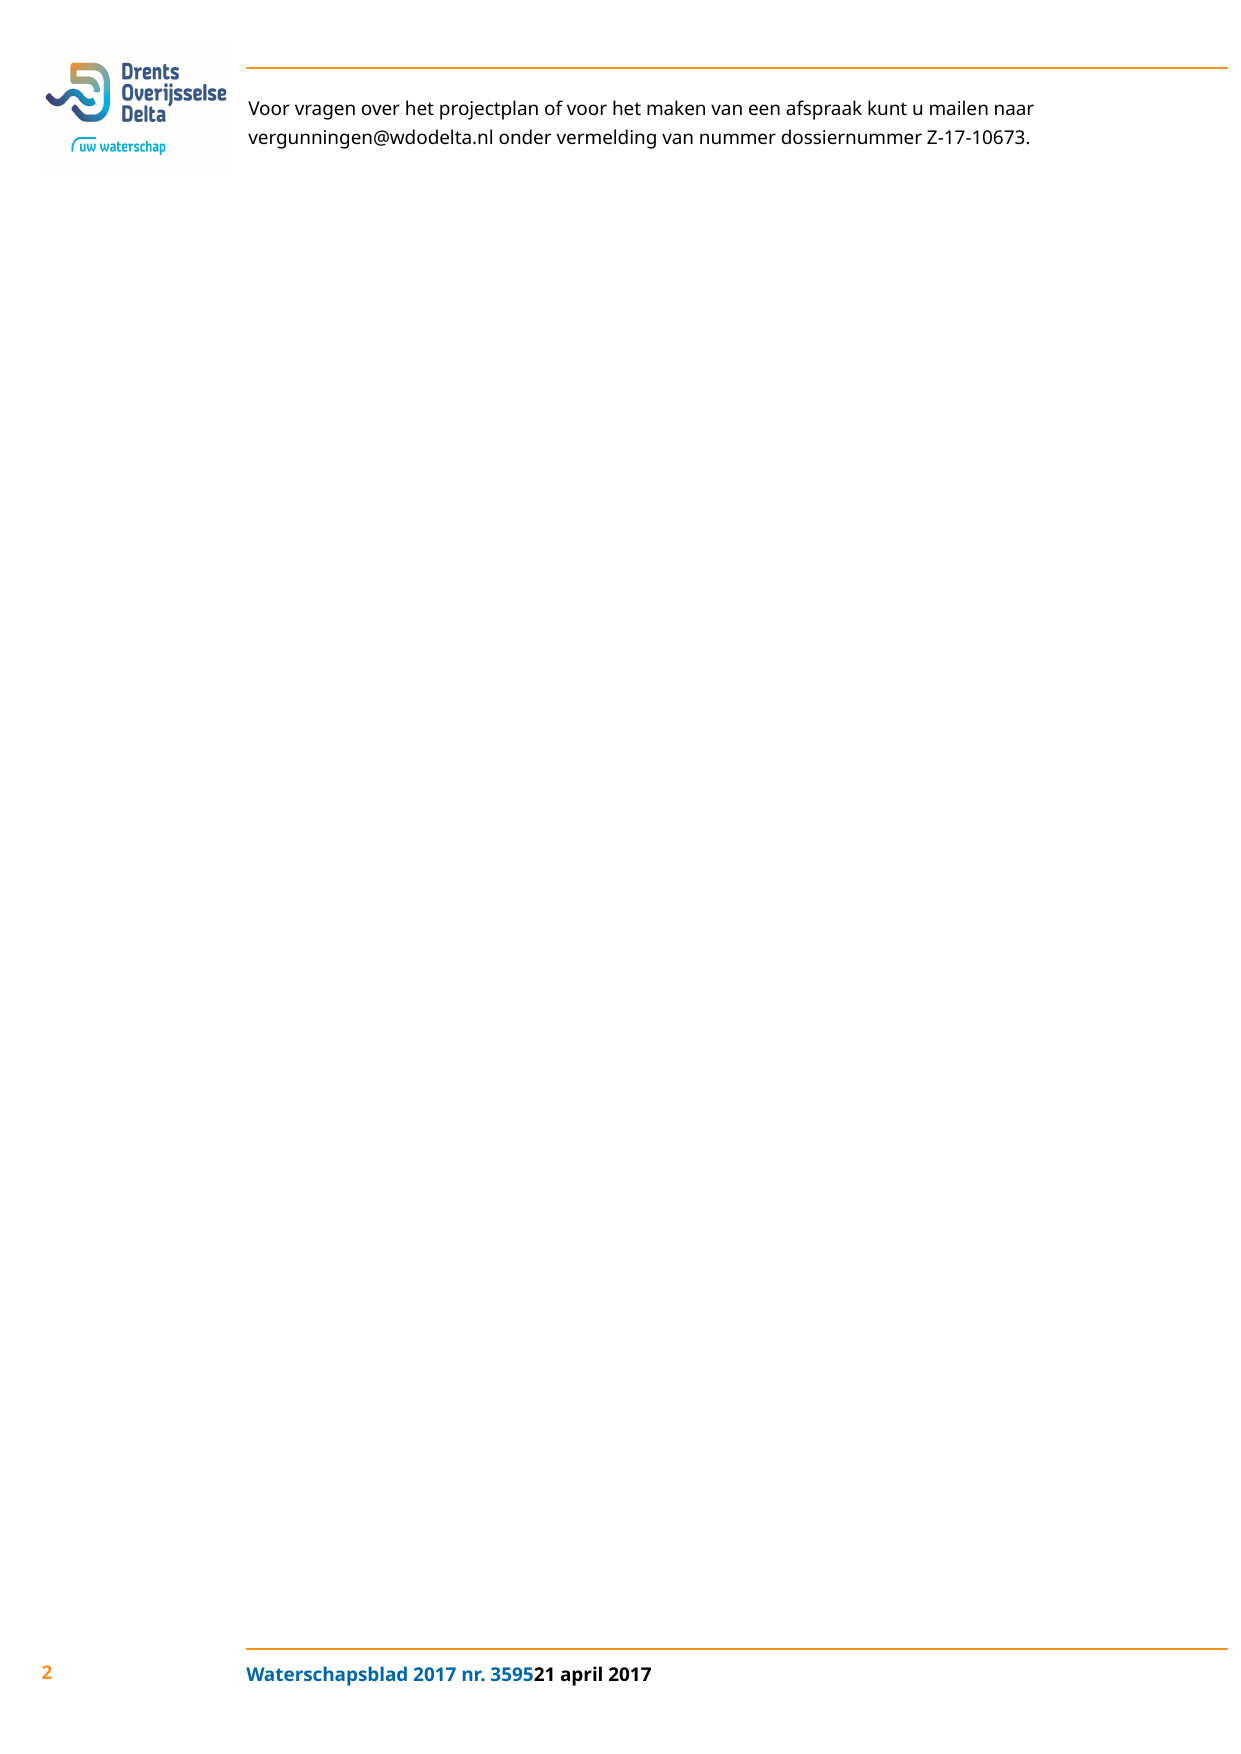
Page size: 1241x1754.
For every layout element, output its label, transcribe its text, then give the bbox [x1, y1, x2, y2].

text Voor vragen over het projectplan of voor het maken van een afspraak kunt u mailen naar vergunningen@wdodelta.nl onder vermelding van nummer dossiernummer Z-17-10673. [248, 95, 1152, 150]
picture [41, 47, 231, 172]
